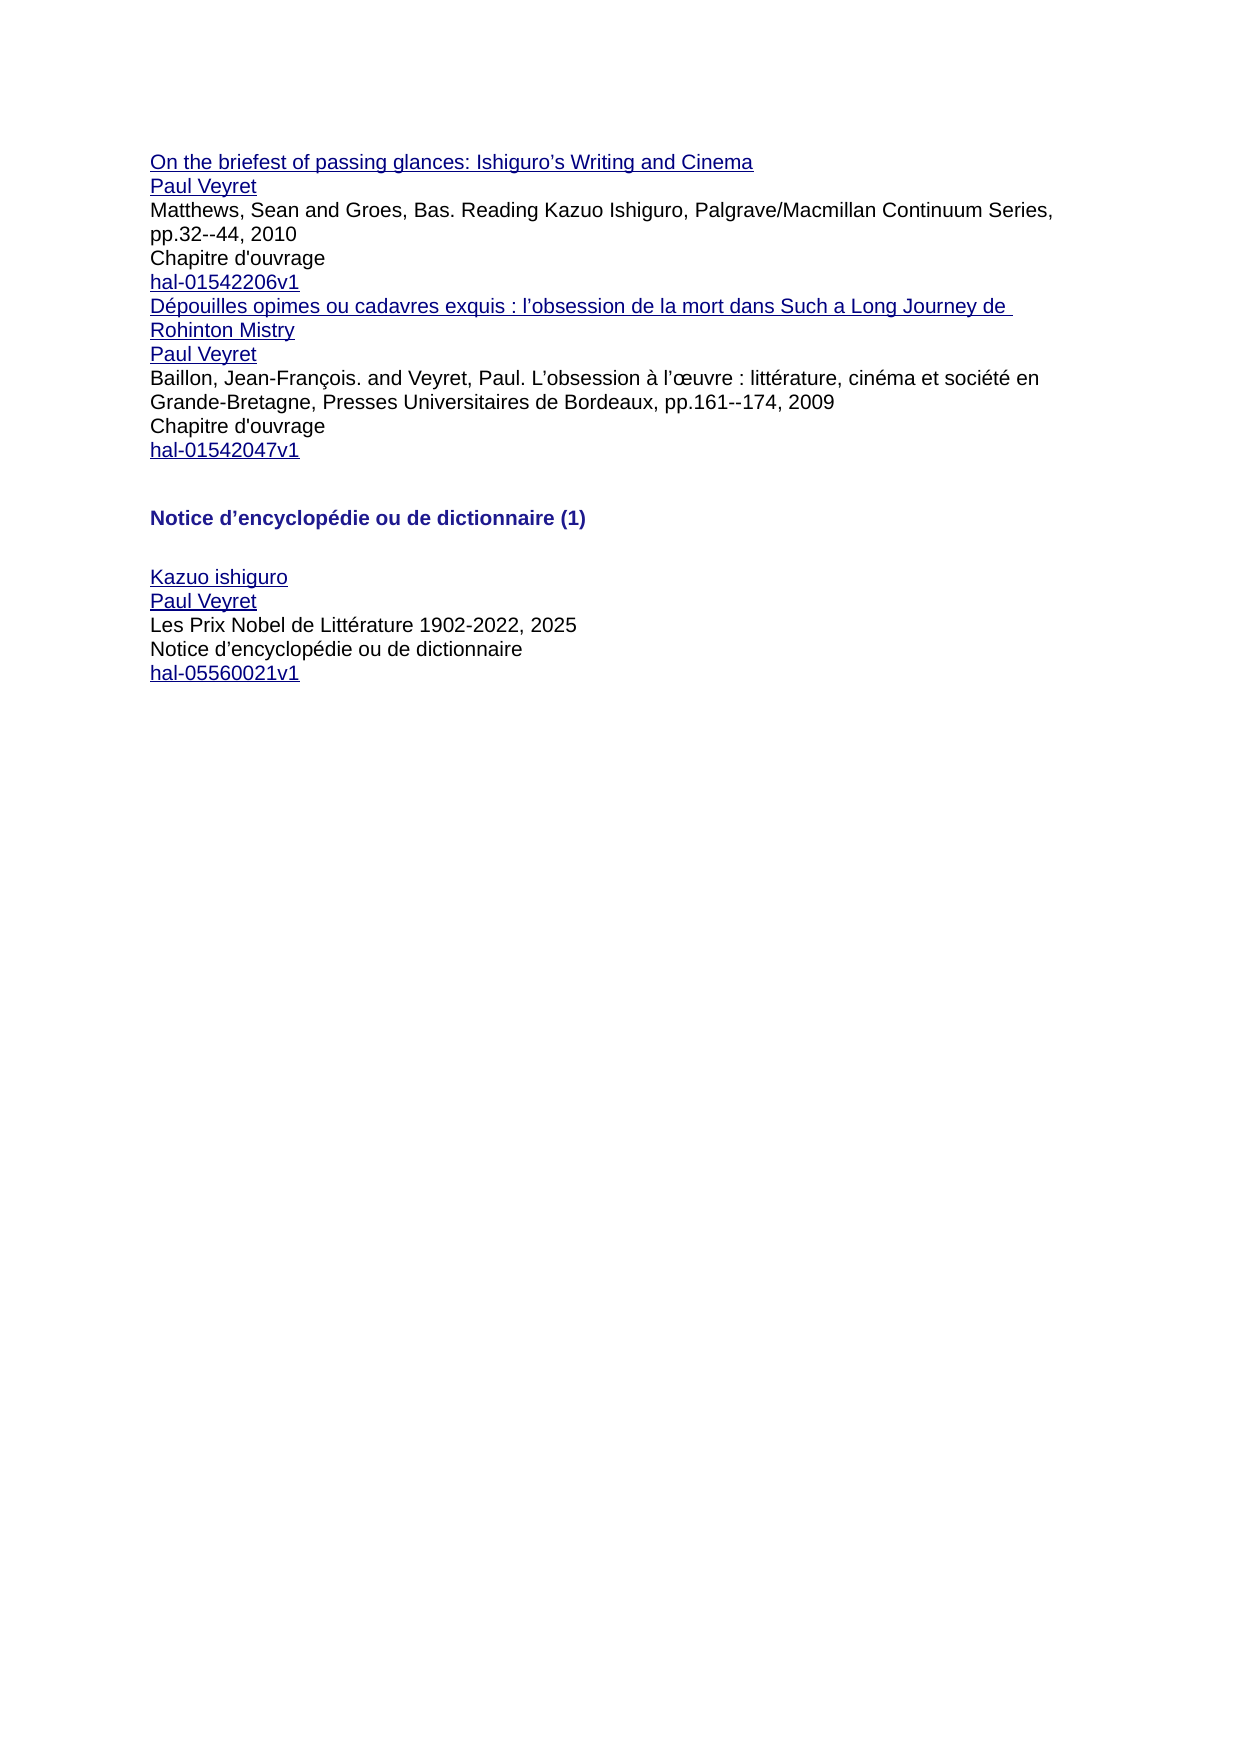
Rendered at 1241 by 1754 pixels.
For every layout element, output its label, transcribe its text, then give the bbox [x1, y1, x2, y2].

table_cell Dépouilles opimes ou cadavres exquis : l’obsession de la mort dans Such a Long Journey de Rohinton Mistry Paul Veyret Baillon, Jean-François. and Veyret, Paul. L’obsession à l’œuvre : littérature, cinéma et société en Grande-Bretagne, Presses Universitaires de Bordeaux, pp.161--174, 2009 Chapitre d'ouvrage hal-01542047v1 [150, 294, 1090, 461]
table_header Kazuo ishiguro Paul Veyret Les Prix Nobel de Littérature 1902-2022, 2025 Notice d’encyclopédie ou de dictionnaire hal-05560021v1 [150, 565, 1090, 684]
subtitle Notice d’encyclopédie ou de dictionnaire (1) [150, 506, 1090, 530]
table_cell On the briefest of passing glances: Ishiguro’s Writing and Cinema Paul Veyret Matthews, Sean and Groes, Bas. Reading Kazuo Ishiguro, Palgrave/Macmillan Continuum Series, pp.32--44, 2010 Chapitre d'ouvrage hal-01542206v1 [150, 150, 1090, 294]
